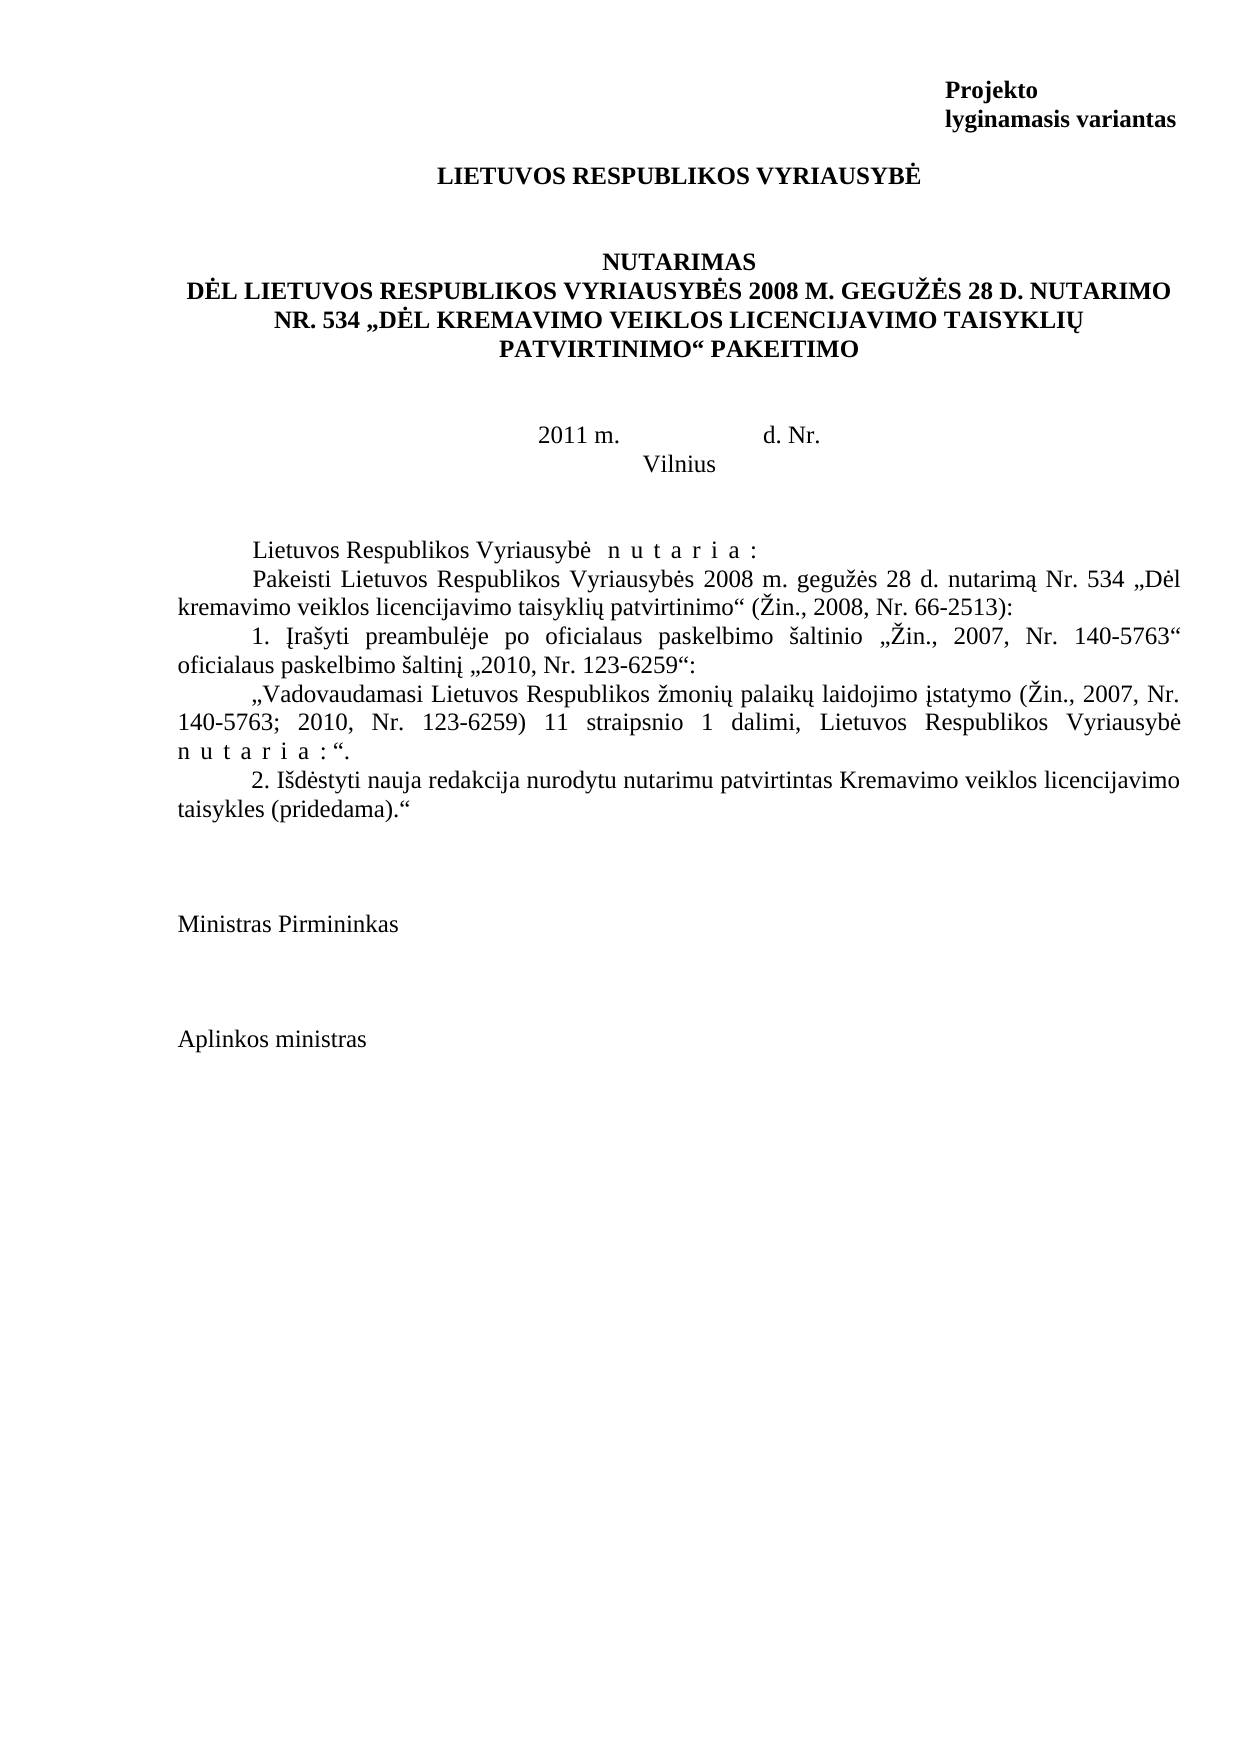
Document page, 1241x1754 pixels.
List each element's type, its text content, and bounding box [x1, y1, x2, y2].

text Vilnius [177, 449, 1181, 477]
text Lietuvos Respublikos Vyriausybė nutaria: [177, 535, 1181, 564]
text „Vadovaudamasi Lietuvos Respublikos žmonių palaikų laidojimo įstatymo (Žin., 2007, Nr. 140-5763; 2010, Nr. 123-6259) 11 straipsnio 1 dalimi, Lietuvos Respublikos Vyriausybė nutaria: “. [177, 679, 1181, 765]
text Pakeisti Lietuvos Respublikos Vyriausybės 2008 m. gegužės 28 d. nutarimą Nr. 534 „Dėl kremavimo veiklos licencijavimo taisyklių patvirtinimo“ (Žin., 2008, Nr. 66-2513): [177, 564, 1181, 621]
text DĖL LIETUVOS RESPUBLIKOS VYRIAUSYBĖS 2008 M. GEGUŽĖS 28 D. NUTARIMO NR. 534 „DĖL KREMAVIMO VEIKLOS LICENCIJAVIMO TAISYKLIŲ PATVIRTINIMO“ PAKEITIMO [177, 276, 1181, 362]
text 1. Įrašyti preambulėje po oficialaus paskelbimo šaltinio „Žin., 2007, Nr. 140-5763“ oficialaus paskelbimo šaltinį „2010, Nr. 123-6259“: [177, 621, 1181, 679]
text NUTARIMAS [177, 247, 1181, 276]
text LIETUVOS RESPUBLIKOS VYRIAUSYBĖ [177, 161, 1181, 190]
text lyginamasis variantas [777, 104, 1181, 132]
text 2. Išdėstyti nauja redakcija nurodytu nutarimu patvirtintas Kremavimo veiklos licencijavimo taisykles (pridedama).“ [177, 765, 1181, 822]
text Projekto [777, 75, 1181, 104]
text 2011 m. d. Nr. [177, 420, 1181, 449]
text Ministras Pirmininkas [177, 909, 1181, 937]
text Aplinkos ministras [177, 1024, 1181, 1052]
